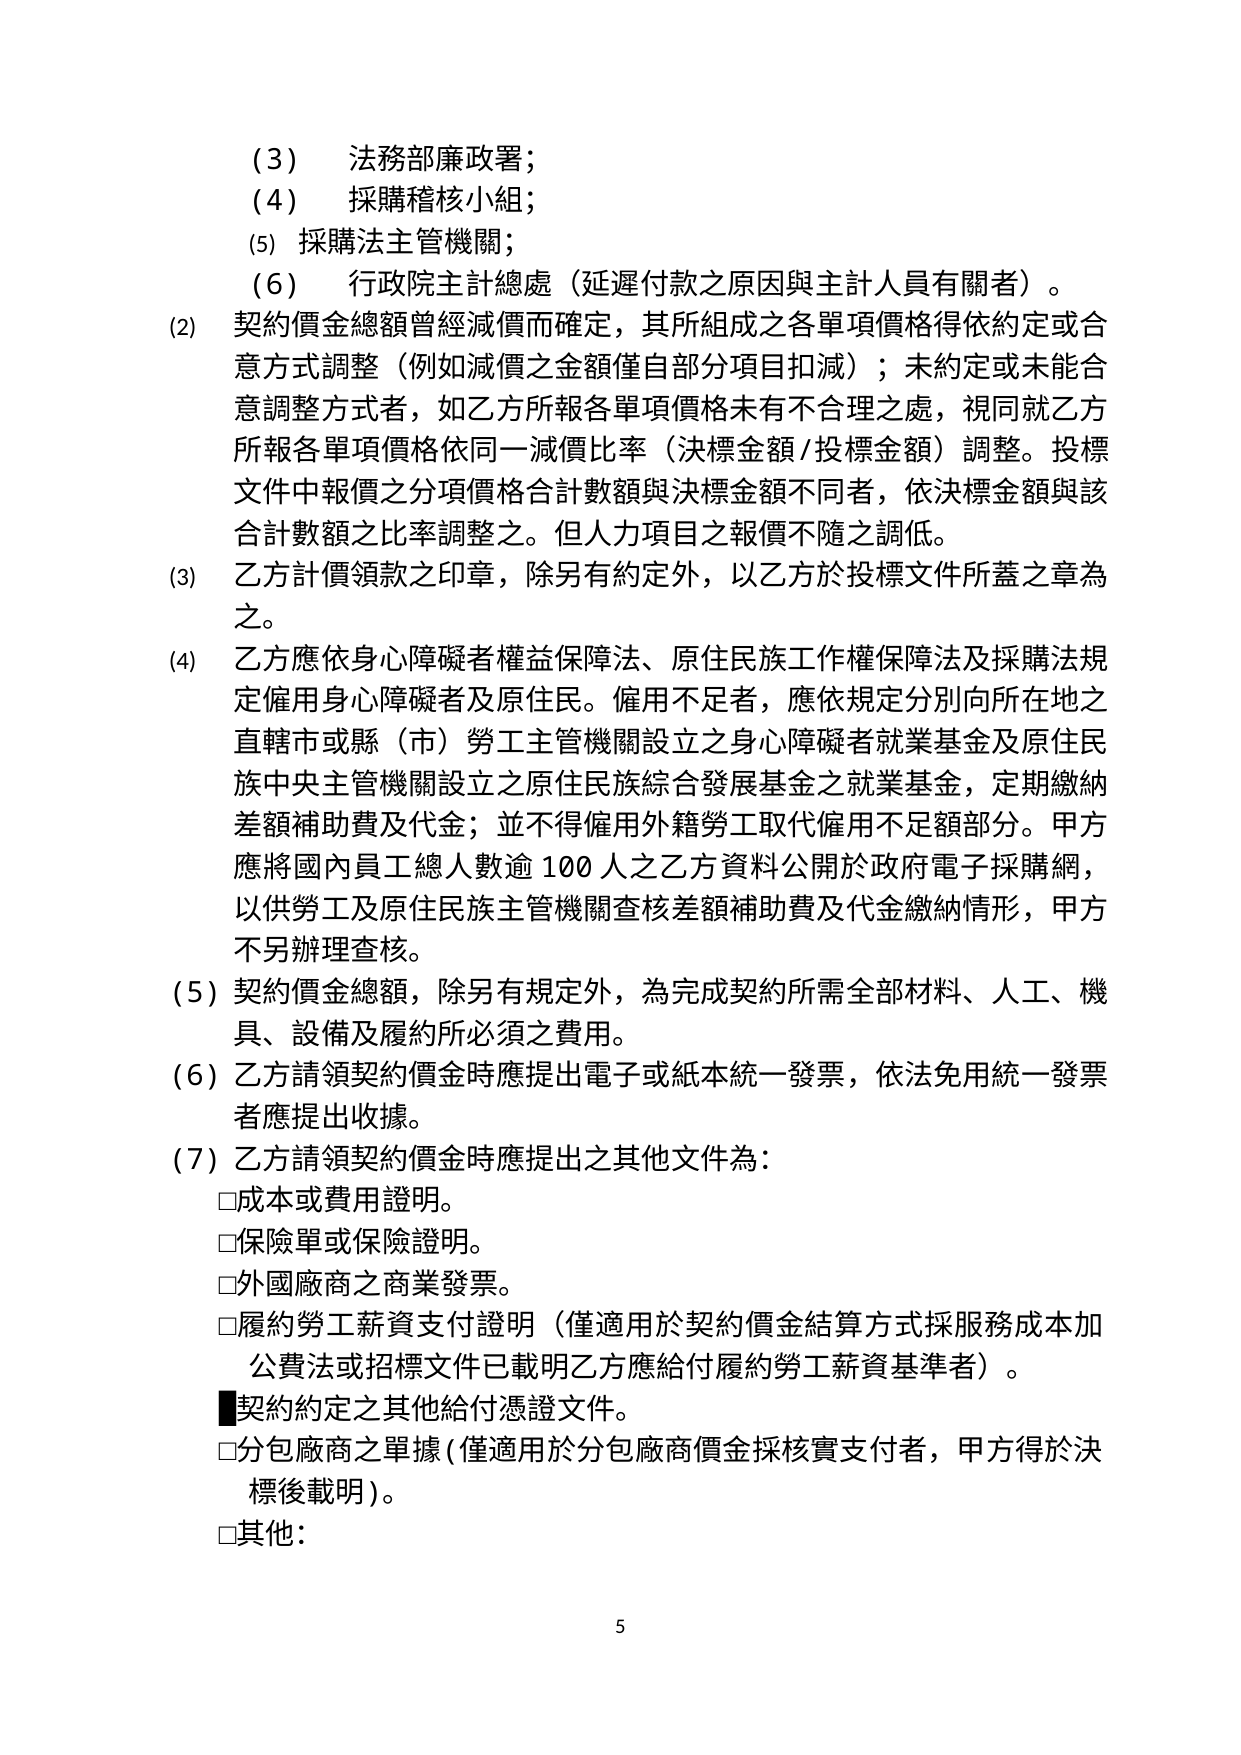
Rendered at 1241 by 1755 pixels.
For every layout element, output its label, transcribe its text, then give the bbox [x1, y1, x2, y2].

text █契約約定之其他給付憑證文件。 [218, 1386, 1104, 1427]
list 乙方請領契約價金時應提出之其他文件為： [168, 1136, 1110, 1177]
text □保險單或保險證明。 [218, 1219, 1104, 1261]
list 契約價金總額曾經減價而確定，其所組成之各單項價格得依約定或合意方式調整（例如減價之金額僅自部分項目扣減）；未約定或未能合意調整方式者，如乙方所報各單項價格未有不合理之處，視同就乙方所報各單項價格依同一減價比率（決標金額/投標金額）調整。投標文件中報價之分項價格合計數額與決標金額不同者，依決標金額與該合計數額之比率調整之。但人力項目之報價不隨之調低。 [168, 302, 1110, 552]
text □其他： [218, 1511, 1104, 1552]
text □成本或費用證明。 [218, 1177, 1104, 1219]
list 乙方計價領款之印章，除另有約定外，以乙方於投標文件所蓋之章為之。 [168, 552, 1110, 636]
text □分包廠商之單據(僅適用於分包廠商價金採核實支付者，甲方得於決標後載明)。 [218, 1427, 1104, 1511]
list 採購法主管機關； [248, 219, 1110, 261]
list 法務部廉政署； [248, 136, 1110, 177]
list 行政院主計總處（延遲付款之原因與主計人員有關者）。 [248, 261, 1110, 302]
list 乙方請領契約價金時應提出電子或紙本統一發票，依法免用統一發票者應提出收據。 [168, 1052, 1110, 1136]
list 乙方應依身心障礙者權益保障法、原住民族工作權保障法及採購法規定僱用身心障礙者及原住民。僱用不足者，應依規定分別向所在地之直轄市或縣（市）勞工主管機關設立之身心障礙者就業基金及原住民族中央主管機關設立之原住民族綜合發展基金之就業基金，定期繳納差額補助費及代金；並不得僱用外籍勞工取代僱用不足額部分。甲方應將國內員工總人數逾100人之乙方資料公開於政府電子採購網，以供勞工及原住民族主管機關查核差額補助費及代金繳納情形，甲方不另辦理查核。 [168, 636, 1110, 969]
text □外國廠商之商業發票。 [218, 1261, 1104, 1302]
list 契約價金總額，除另有規定外，為完成契約所需全部材料、人工、機具、設備及履約所必須之費用。 [168, 969, 1110, 1052]
text □履約勞工薪資支付證明（僅適用於契約價金結算方式採服務成本加公費法或招標文件已載明乙方應給付履約勞工薪資基準者）。 [218, 1302, 1104, 1386]
list 採購稽核小組； [248, 177, 1110, 219]
